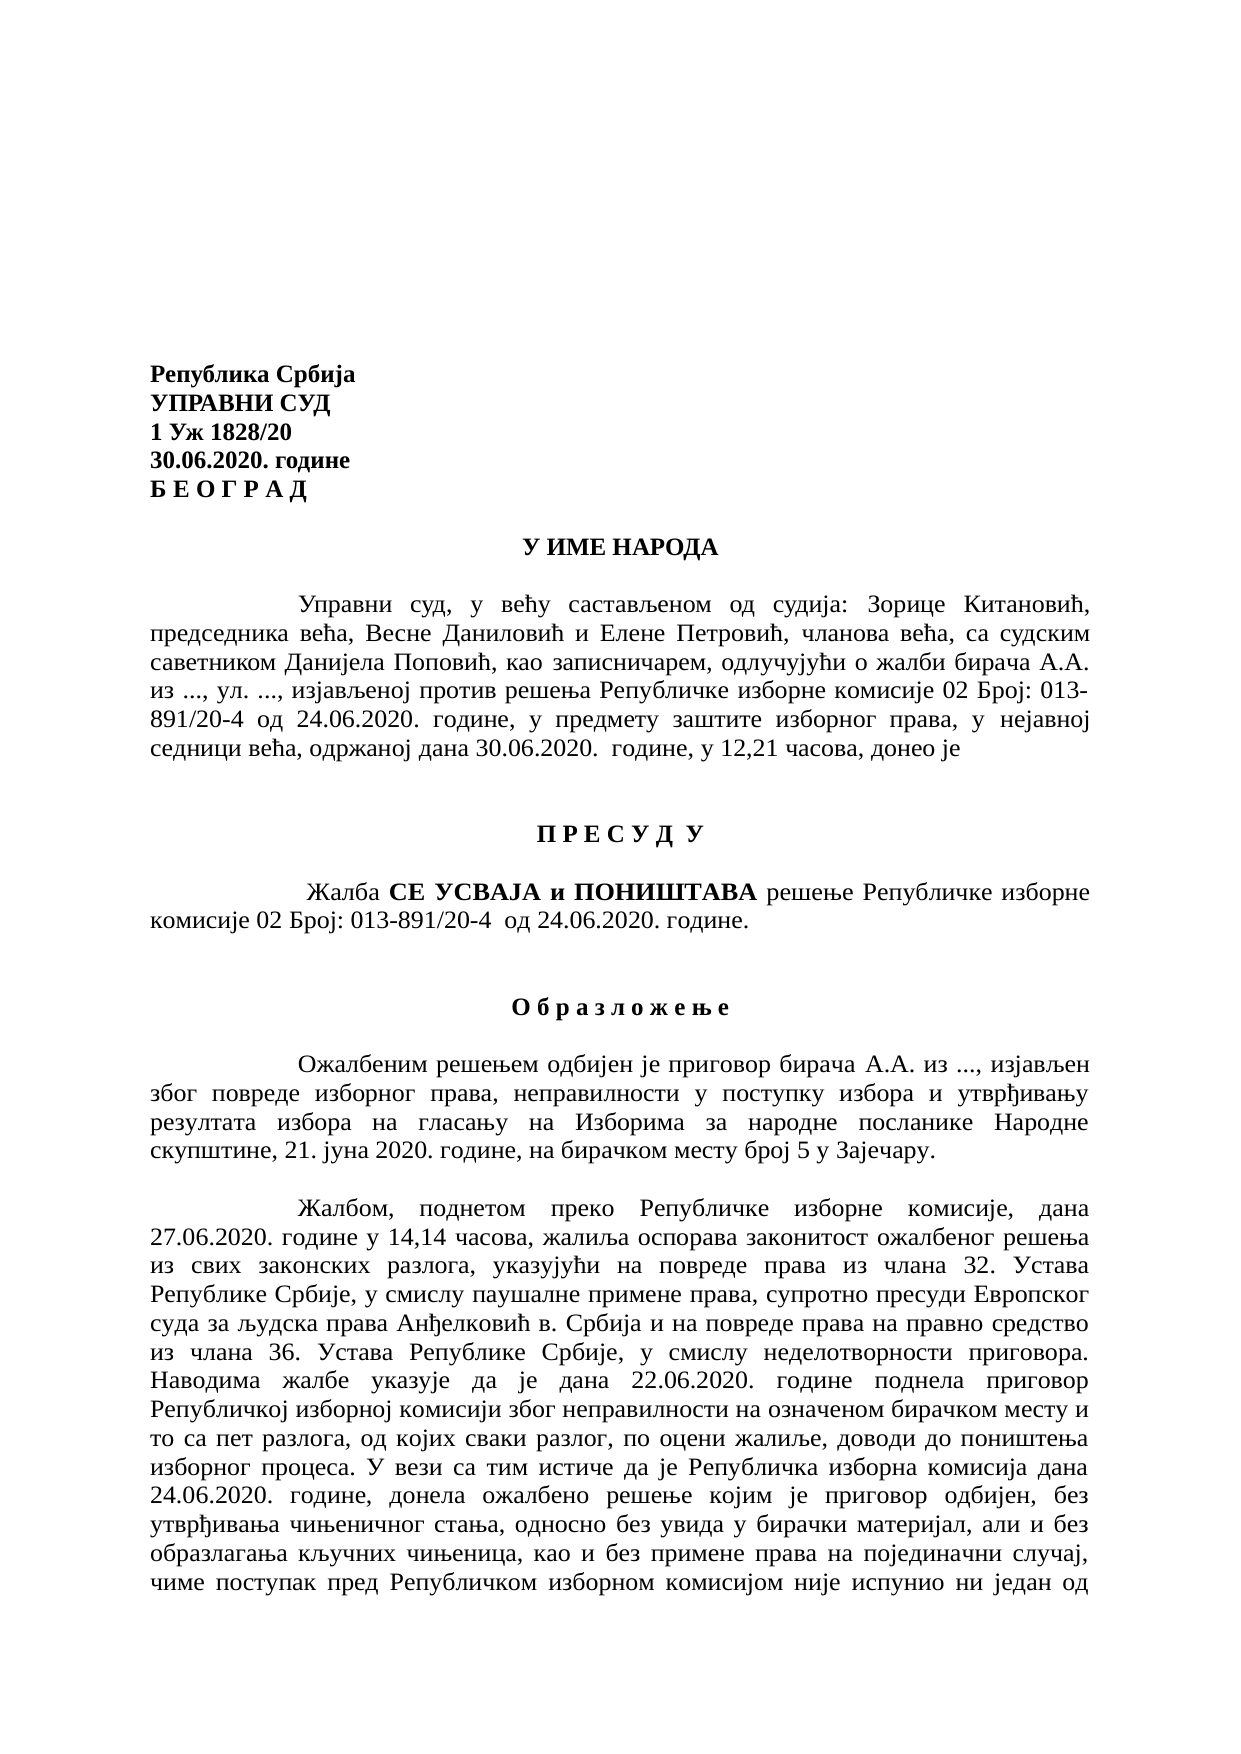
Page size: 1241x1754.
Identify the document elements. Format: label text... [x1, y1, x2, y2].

text Ожалбеним решењем одбијен је приговор бирача A.A. из ..., изјављен због повреде изборног права, неправилности у поступку избора и утврђивању резултата избора на гласању на Изборима за народне посланике Народне скупштине, 21. јуна 2020. године, на бирачком месту број 5 у Зајечару. [150, 1049, 1090, 1164]
text П Р Е С У Д У [150, 819, 1090, 848]
text Жалбом, поднетом преко Републичке изборне комисије, дана 27.06.2020. године у 14,14 часова, жалиља оспорава законитост ожалбеног решења из свих законских разлога, указујући на повреде права из члана 32. Устава Републике Србије, у смислу паушалне примене права, супротно пресуди Европског суда за људска права Анђелковић в. Србија и на повреде права на правно средство из члана 36. Устава Републике Србије, у смислу неделотворности приговора. Наводима жалбе указује да је дана 22.06.2020. године поднела приговор Републичкој изборној комисији због неправилности на означеном бирачком месту и то са пет разлога, од којих сваки разлог, по оцени жалиље, доводи до поништења изборног процеса. У вези са тим истиче да је Републичка изборна комисија дана 24.06.2020. године, донела ожалбено решење којим је приговор одбијен, без утврђивања чињеничног стања, односно без увида у бирачки материјал, али и без образлагања кључних чињеница, као и без примене права на појединачни случај, чиме поступак пред Републичком изборном комисијом није испунио ни један од [150, 1193, 1090, 1595]
text Управни суд, у већу састављеном од судија: Зорице Китановић, председника већа, Весне Даниловић и Елене Петровић, чланова већа, са судским саветником Данијела Поповић, као записничарем, одлучујући о жалби бирача A.A. из ..., ул. ..., изјављеној против решења Републичке изборне комисије 02 Број: 013-891/20-4 од 24.06.2020. године, у предмету заштите изборног права, у нејавној седници већа, одржаној дана 30.06.2020. године, у 12,21 часова, донео је [150, 589, 1090, 762]
text 1 Уж 1828/20 [150, 417, 1090, 445]
text У ИМЕ НАРОДА [150, 532, 1090, 560]
text УПРАВНИ СУД [150, 388, 1090, 417]
text Б Е О Г Р А Д [150, 474, 1090, 503]
text Република Србија [150, 148, 1090, 388]
text 30.06.2020. године [150, 445, 1090, 474]
text О б р а з л о ж е њ е [150, 992, 1090, 1020]
text Жалба СЕ УСВАЈА и ПОНИШТАВА решење Републичке изборне комисије 02 Број: 013-891/20-4 од 24.06.2020. године. [150, 877, 1090, 934]
